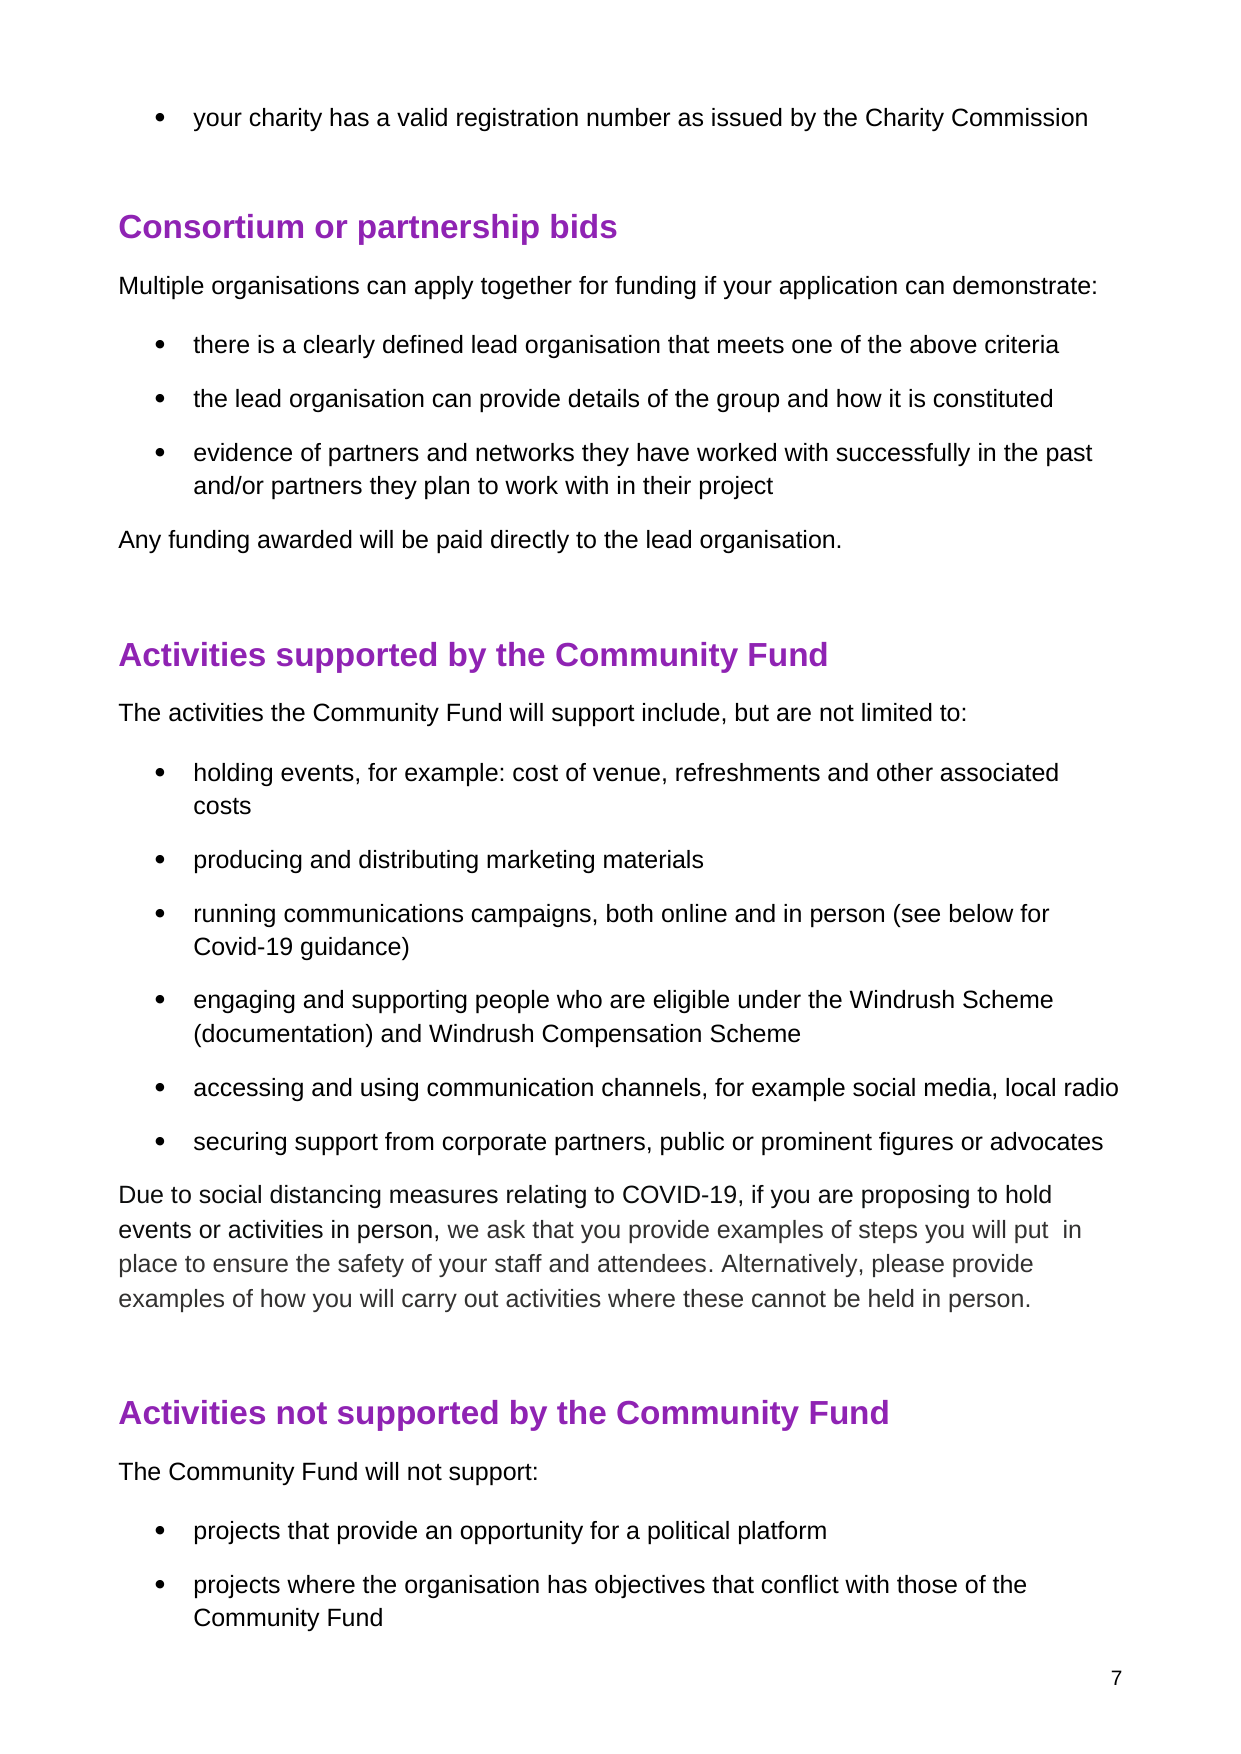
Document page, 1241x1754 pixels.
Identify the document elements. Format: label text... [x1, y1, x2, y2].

text The activities the Community Fund will support include, but are not limited to: [118, 698, 1122, 727]
list running communications campaigns, both online and in person (see below for Covid-19 guidance) [156, 898, 1122, 960]
list securing support from corporate partners, public or prominent figures or advocates [156, 1126, 1122, 1155]
list evidence of partners and networks they have worked with successfully in the past and/or partners they plan to work with in their project [156, 438, 1122, 500]
list engaging and supporting people who are eligible under the Windrush Scheme (documentation) and Windrush Compensation Scheme [156, 986, 1122, 1047]
text Multiple organisations can apply together for funding if your application can demonstrate: [118, 271, 1122, 299]
list projects that provide an opportunity for a political platform [156, 1516, 1122, 1545]
subtitle Activities supported by the Community Fund [118, 635, 1122, 673]
subtitle Consortium or partnership bids [118, 207, 1122, 246]
list the lead organisation can provide details of the group and how it is constituted [156, 384, 1122, 413]
list producing and distributing marketing materials [156, 844, 1122, 873]
list projects where the organisation has objectives that conflict with those of the Community Fund [156, 1570, 1122, 1632]
subtitle Activities not supported by the Community Fund [118, 1393, 1122, 1432]
list your charity has a valid registration number as issued by the Charity Commission [156, 103, 1122, 132]
list accessing and using communication channels, for example social media, local radio [156, 1072, 1122, 1101]
text Any funding awarded will be paid directly to the lead organisation. [118, 525, 1122, 554]
list holding events, for example: cost of venue, refreshments and other associated costs [156, 758, 1122, 819]
text The Community Fund will not support: [118, 1457, 1122, 1486]
list there is a clearly defined lead organisation that meets one of the above criteria [156, 330, 1122, 359]
text Due to social distancing measures relating to COVID-19, if you are proposing to hold events or activities in person, we ask that you provide examples of steps you will put in place to ensure the safety of your staff and attendees. Alternatively, please provide examples of how you will carry out activities where these cannot be held in person. [118, 1180, 1122, 1313]
